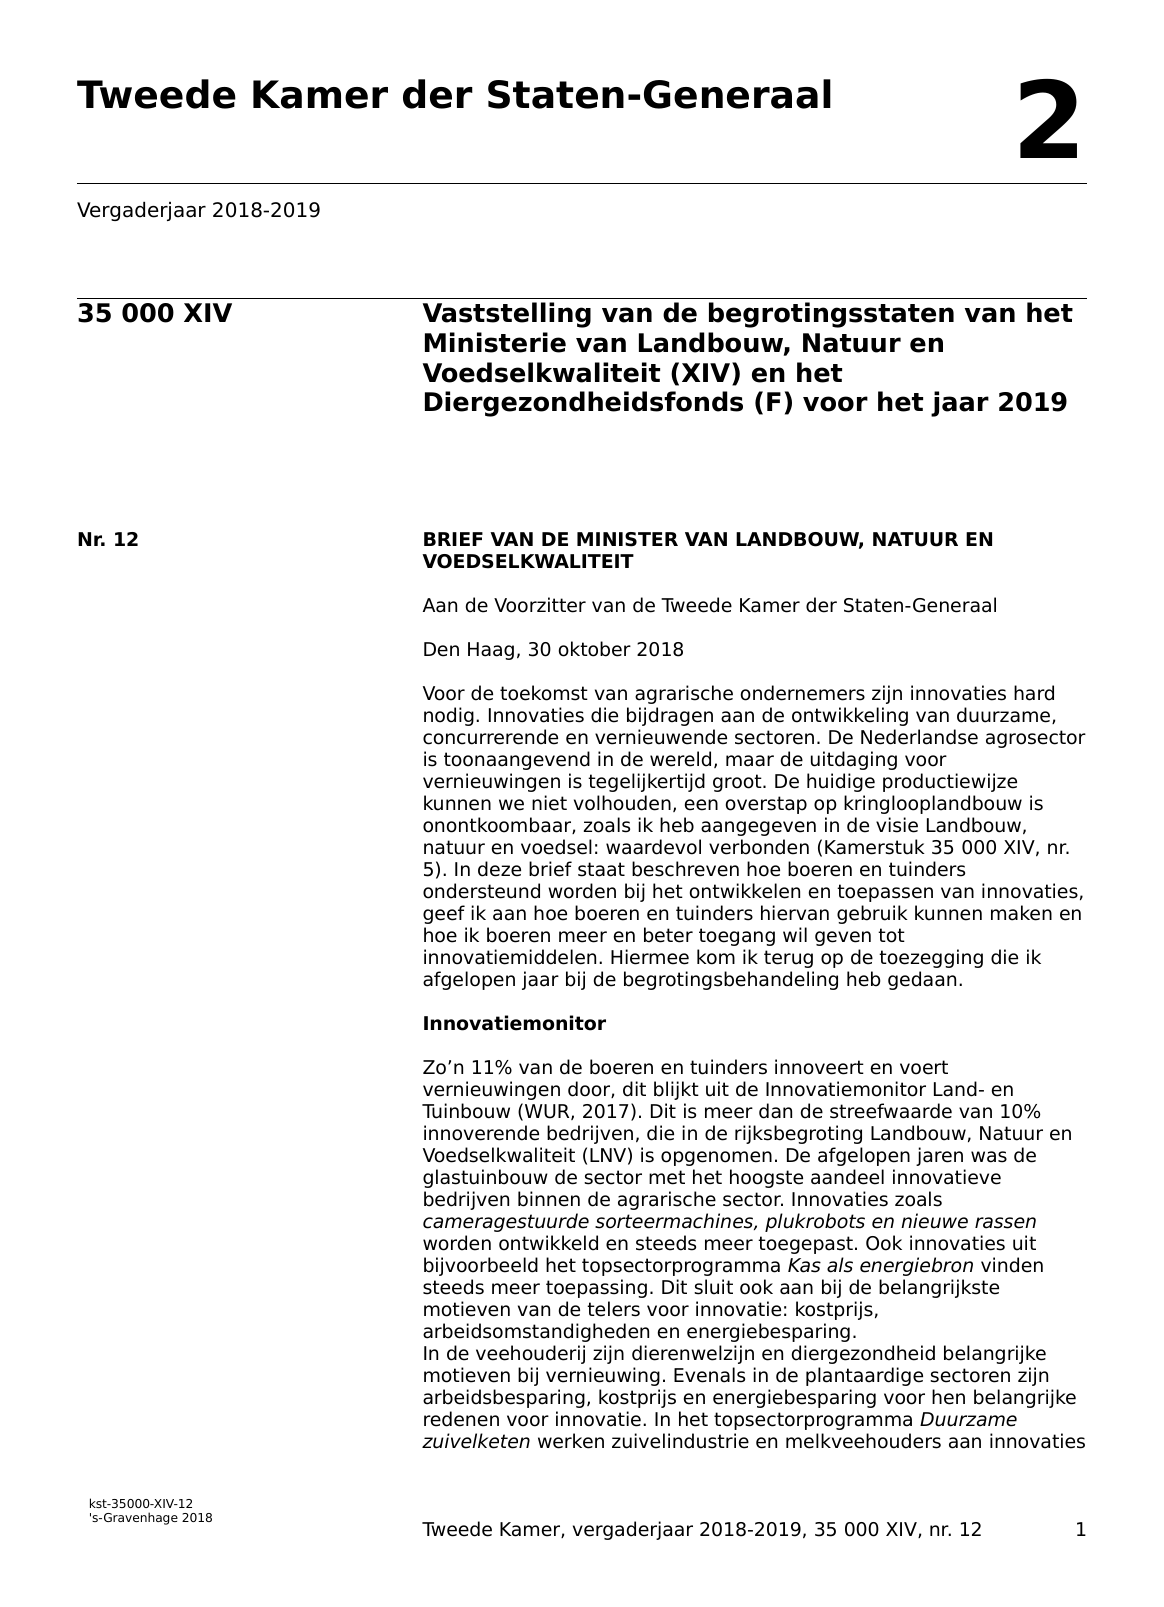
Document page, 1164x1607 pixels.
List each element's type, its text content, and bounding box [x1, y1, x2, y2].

text 's-Gravenhage 2018 [88, 1511, 323, 1525]
text Voor de toekomst van agrarische ondernemers zijn innovaties hard nodig. Innovaties die bijdragen aan de ontwikkeling van duurzame, concurrerende en vernieuwende sectoren. De Nederlandse agrosector is toonaangevend in de wereld, maar de uitdaging voor vernieuwingen is tegelijkertijd groot. De huidige productiewijze kunnen we niet volhouden, een overstap op kringlooplandbouw is onontkoombaar, zoals ik heb aangegeven in de visie Landbouw, natuur en voedsel: waardevol verbonden (Kamerstuk 35 000 XIV, nr. 5). In deze brief staat beschreven hoe boeren en tuinders ondersteund worden bij het ontwikkelen en toepassen van innovaties, geef ik aan hoe boeren en tuinders hiervan gebruik kunnen maken en hoe ik boeren meer en beter toegang wil geven tot innovatiemiddelen. Hiermee kom ik terug op de toezegging die ik afgelopen jaar bij de begrotingsbehandeling heb gedaan. [422, 683, 1087, 991]
subtitle 35 000 XIV Vaststelling van de begrotingsstaten van het Ministerie van Landbouw, Natuur en Voedselkwaliteit (XIV) en het Diergezondheidsfonds (F) voor het jaar 2019 [77, 299, 1087, 418]
table_cell Vergaderjaar 2018-2019 [77, 184, 1087, 298]
text Aan de Voorzitter van de Tweede Kamer der Staten-Generaal [422, 595, 1087, 617]
subtitle Innovatiemonitor [422, 1013, 1087, 1035]
table_header Tweede Kamer der Staten-Generaal [77, 59, 886, 183]
text In de veehouderij zijn dierenwelzijn en diergezondheid belangrijke motieven bij vernieuwing. Evenals in de plantaardige sectoren zijn arbeidsbesparing, kostprijs en energiebesparing voor hen belangrijke redenen voor innovatie. In het topsectorprogramma Duurzame zuivelketen werken zuivelindustrie en melkveehouders aan innovaties [422, 1343, 1087, 1453]
text Den Haag, 30 oktober 2018 [422, 639, 1087, 661]
table_header 2 [886, 59, 1087, 183]
text kst-35000-XIV-12 [88, 1497, 323, 1511]
subtitle Nr. 12 BRIEF VAN DE MINISTER VAN LANDBOUW, NATUUR EN VOEDSELKWALITEIT [77, 529, 1087, 573]
text Zo’n 11% van de boeren en tuinders innoveert en voert vernieuwingen door, dit blijkt uit de Innovatiemonitor Land- en Tuinbouw (WUR, 2017). Dit is meer dan de streefwaarde van 10% innoverende bedrijven, die in de rijksbegroting Landbouw, Natuur en Voedselkwaliteit (LNV) is opgenomen. De afgelopen jaren was de glastuinbouw de sector met het hoogste aandeel innovatieve bedrijven binnen de agrarische sector. Innovaties zoals cameragestuurde sorteermachines, plukrobots en nieuwe rassen worden ontwikkeld en steeds meer toegepast. Ook innovaties uit bijvoorbeeld het topsectorprogramma Kas als energiebron vinden steeds meer toepassing. Dit sluit ook aan bij de belangrijkste motieven van de telers voor innovatie: kostprijs, arbeidsomstandigheden en energiebesparing. [422, 1057, 1087, 1343]
